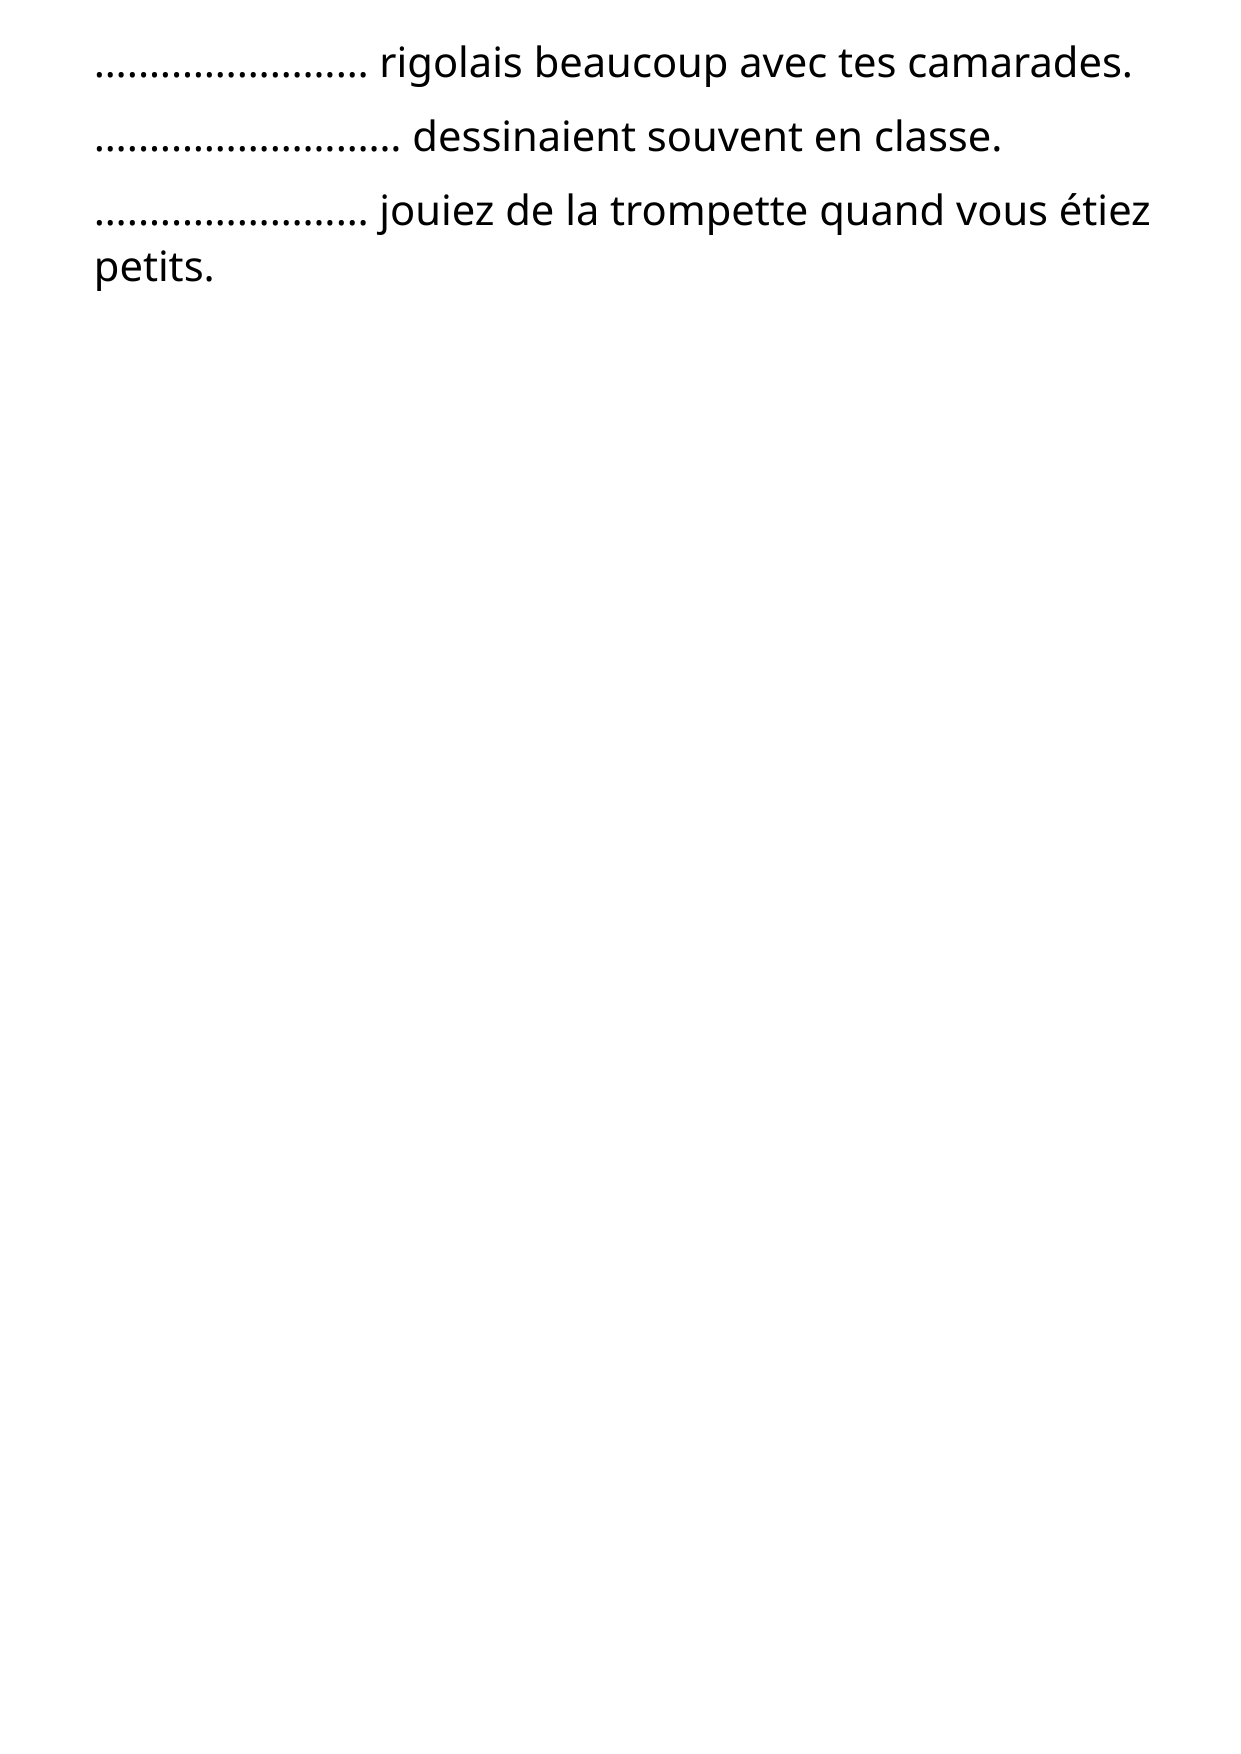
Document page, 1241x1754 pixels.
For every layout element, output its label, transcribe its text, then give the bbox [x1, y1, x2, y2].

subtitle ….………………… jouiez de la trompette quand vous étiez petits. [94, 181, 1216, 294]
subtitle ….………………… rigolais beaucoup avec tes camarades. [94, 33, 1216, 89]
subtitle ….…………………… dessinaient souvent en classe. [94, 107, 1216, 163]
